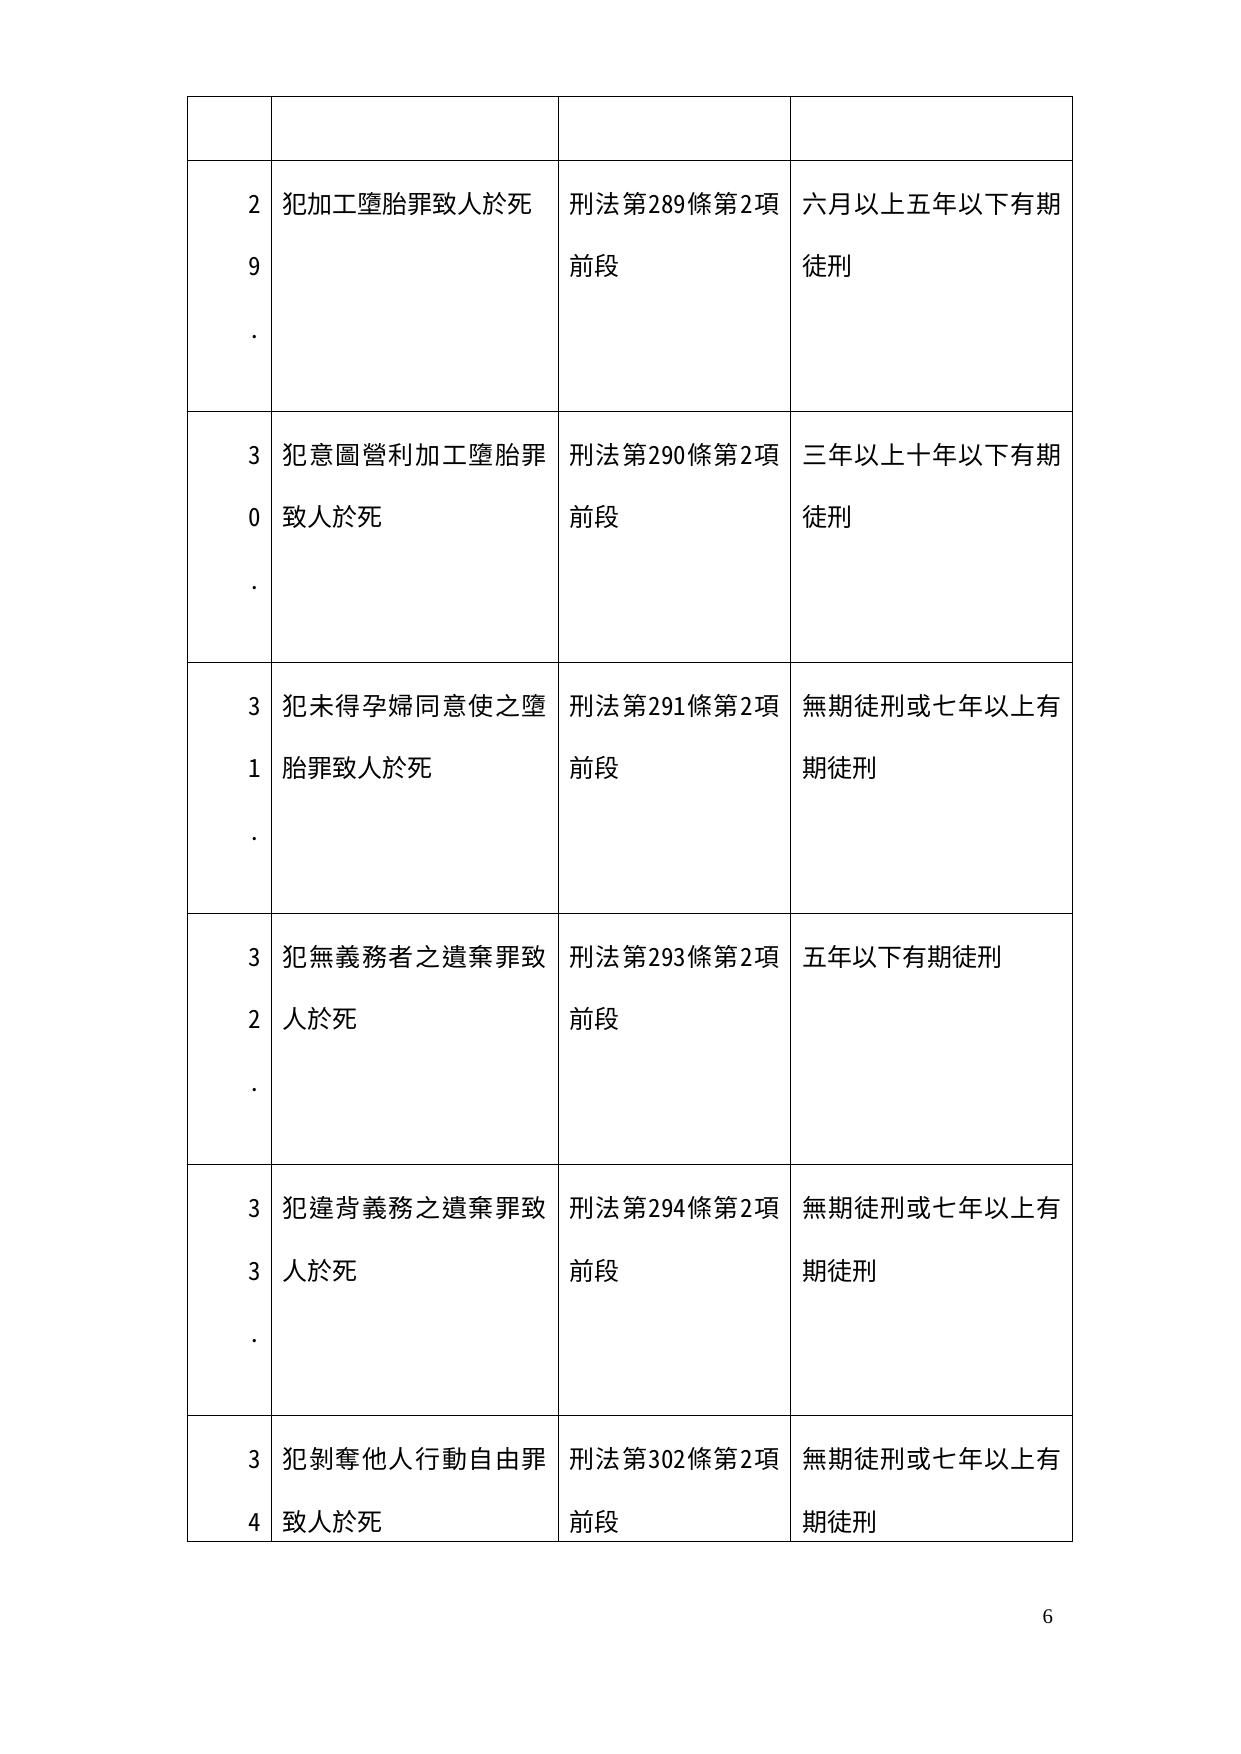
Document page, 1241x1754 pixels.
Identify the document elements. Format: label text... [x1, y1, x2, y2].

table_cell [559, 97, 790, 160]
table_cell 犯意圖營利加工墮胎罪致人於死 [272, 412, 558, 662]
table_cell 刑法第290條第2項前段 [559, 412, 790, 662]
table_cell [188, 412, 271, 662]
table_cell 犯加工墮胎罪致人於死 [272, 161, 558, 411]
table_cell 無期徒刑或七年以上有期徒刑 [791, 1416, 1072, 1541]
table_cell 刑法第291條第2項前段 [559, 663, 790, 913]
table_cell 刑法第294條第2項前段 [559, 1165, 790, 1415]
table_cell 刑法第293條第2項前段 [559, 914, 790, 1164]
table_cell [188, 1416, 271, 1541]
table_cell 犯未得孕婦同意使之墮胎罪致人於死 [272, 663, 558, 913]
table_cell 五年以下有期徒刑 [791, 914, 1072, 1164]
table_cell 三年以上十年以下有期徒刑 [791, 412, 1072, 662]
table_cell 無期徒刑或七年以上有期徒刑 [791, 663, 1072, 913]
table_cell [188, 161, 271, 411]
table_cell [188, 914, 271, 1164]
table_cell [188, 663, 271, 913]
table_cell 刑法第289條第2項前段 [559, 161, 790, 411]
table_cell 無期徒刑或七年以上有期徒刑 [791, 1165, 1072, 1415]
table_cell 犯剝奪他人行動自由罪致人於死 [272, 1416, 558, 1541]
table_cell 六月以上五年以下有期徒刑 [791, 161, 1072, 411]
table_cell 刑法第302條第2項前段 [559, 1416, 790, 1541]
table_cell [272, 97, 558, 160]
table_cell 犯無義務者之遺棄罪致人於死 [272, 914, 558, 1164]
table_cell [791, 97, 1072, 160]
table_cell 犯違背義務之遺棄罪致人於死 [272, 1165, 558, 1415]
table_cell [188, 97, 271, 160]
table_cell [188, 1165, 271, 1415]
